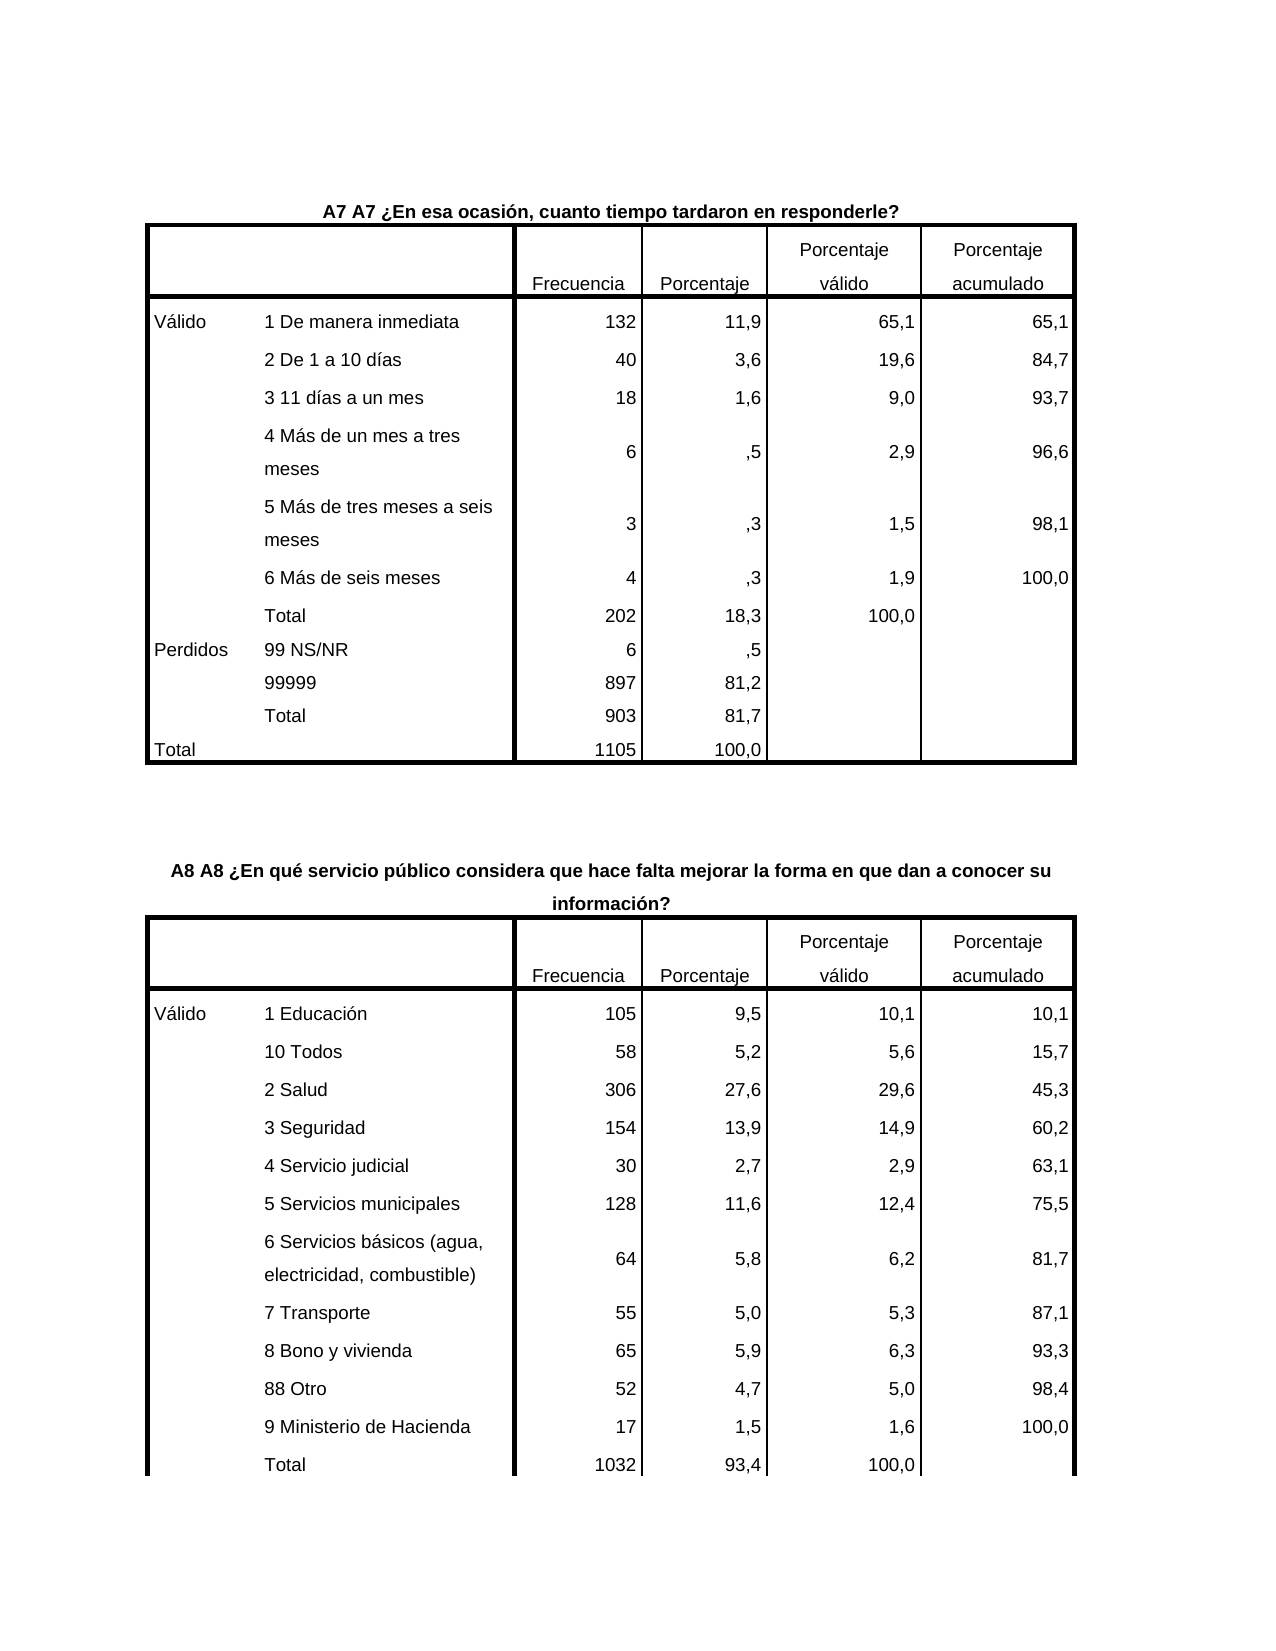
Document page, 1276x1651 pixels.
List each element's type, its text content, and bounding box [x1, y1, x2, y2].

table_cell Porcentaje válido [768, 920, 920, 986]
table_cell 1,6 [643, 370, 766, 408]
table_cell [922, 694, 1072, 727]
table_cell 88 Otro [258, 1362, 512, 1400]
table_cell 897 [517, 660, 641, 693]
table_cell ,5 [643, 408, 766, 479]
table_cell 6,2 [768, 1214, 920, 1286]
table_cell 93,3 [922, 1324, 1072, 1362]
table_cell 81,7 [643, 694, 766, 727]
table_cell 10,1 [768, 991, 920, 1024]
table_cell 98,4 [922, 1362, 1072, 1400]
table_cell Total [258, 1438, 512, 1476]
table_cell 5,2 [643, 1024, 766, 1062]
table_cell 29,6 [768, 1062, 920, 1100]
table_cell 9,5 [643, 991, 766, 1024]
table_cell 128 [517, 1176, 641, 1214]
table_cell ,3 [643, 551, 766, 589]
table_cell 5 Servicios municipales [258, 1176, 512, 1214]
table_cell 5 Más de tres meses a seis meses [258, 479, 512, 551]
table_cell Porcentaje [643, 227, 766, 294]
table_cell 81,7 [922, 1214, 1072, 1286]
table_cell 5,9 [643, 1324, 766, 1362]
table_cell 65 [517, 1324, 641, 1362]
table_cell 3 [517, 479, 641, 551]
table_cell 9,0 [768, 370, 920, 408]
table_cell 64 [517, 1214, 641, 1286]
table_cell 4,7 [643, 1362, 766, 1400]
table_cell 18,3 [643, 589, 766, 627]
table_cell 99999 [258, 660, 512, 693]
table_cell 27,6 [643, 1062, 766, 1100]
table_cell Frecuencia [517, 227, 641, 294]
table_cell Perdidos [150, 627, 258, 727]
table_cell [768, 694, 920, 727]
table_cell 7 Transporte [258, 1286, 512, 1324]
table_cell 13,9 [643, 1100, 766, 1138]
table_cell 100,0 [643, 727, 766, 760]
table_cell 4 [517, 551, 641, 589]
table_cell [768, 627, 920, 660]
table_cell 6 [517, 627, 641, 660]
table_cell 3,6 [643, 332, 766, 370]
table_cell 45,3 [922, 1062, 1072, 1100]
table_cell 1 De manera inmediata [258, 299, 512, 332]
table_cell Porcentaje [643, 920, 766, 986]
table_header A7 A7 ¿En esa ocasión, cuanto tiempo tardaron en responderle? [148, 189, 1075, 223]
table_cell 6 [517, 408, 641, 479]
table_cell [922, 589, 1072, 627]
table_cell 100,0 [768, 1438, 920, 1476]
table_cell 306 [517, 1062, 641, 1100]
table_cell 55 [517, 1286, 641, 1324]
table_cell [922, 660, 1072, 693]
table_cell Total [258, 589, 512, 627]
table_cell 40 [517, 332, 641, 370]
table_cell [922, 1438, 1072, 1476]
table_cell 96,6 [922, 408, 1072, 479]
table_cell Válido [150, 991, 258, 1476]
table_cell 10 Todos [258, 1024, 512, 1062]
table_cell 132 [517, 299, 641, 332]
table_cell 5,0 [768, 1362, 920, 1400]
table_cell 6,3 [768, 1324, 920, 1362]
table_cell [150, 227, 512, 294]
table_cell 8 Bono y vivienda [258, 1324, 512, 1362]
table_cell 5,3 [768, 1286, 920, 1324]
table_cell 60,2 [922, 1100, 1072, 1138]
table_cell 15,7 [922, 1024, 1072, 1062]
table_cell 93,4 [643, 1438, 766, 1476]
table_cell 87,1 [922, 1286, 1072, 1324]
table_cell 11,6 [643, 1176, 766, 1214]
table_cell 1 Educación [258, 991, 512, 1024]
table_cell 1105 [517, 727, 641, 760]
table_cell Porcentaje válido [768, 227, 920, 294]
table_cell 3 11 días a un mes [258, 370, 512, 408]
table_cell 14,9 [768, 1100, 920, 1138]
table_cell 100,0 [922, 551, 1072, 589]
table_cell 100,0 [922, 1400, 1072, 1438]
table_cell 5,6 [768, 1024, 920, 1062]
table_header A8 A8 ¿En qué servicio público considera que hace falta mejorar la forma en que dan a conocer su información? [148, 848, 1075, 915]
table_cell ,5 [643, 627, 766, 660]
table_cell 2 De 1 a 10 días [258, 332, 512, 370]
table_cell 1,6 [768, 1400, 920, 1438]
table_cell 2,9 [768, 408, 920, 479]
table_cell 154 [517, 1100, 641, 1138]
table_cell 1,9 [768, 551, 920, 589]
table_cell Total [150, 727, 512, 760]
table_cell 100,0 [768, 589, 920, 627]
table_cell 1,5 [768, 479, 920, 551]
table_cell 4 Más de un mes a tres meses [258, 408, 512, 479]
table_cell 202 [517, 589, 641, 627]
table_cell Válido [150, 299, 258, 627]
table_cell 63,1 [922, 1138, 1072, 1176]
table_cell 75,5 [922, 1176, 1072, 1214]
table_cell 98,1 [922, 479, 1072, 551]
table_cell [768, 727, 920, 760]
table_cell 2,7 [643, 1138, 766, 1176]
table_cell [922, 627, 1072, 660]
table_cell 30 [517, 1138, 641, 1176]
table_cell 6 Más de seis meses [258, 551, 512, 589]
table_cell Porcentaje acumulado [922, 227, 1072, 294]
table_cell 81,2 [643, 660, 766, 693]
table_cell 2 Salud [258, 1062, 512, 1100]
table_cell 5,0 [643, 1286, 766, 1324]
table_cell 65,1 [922, 299, 1072, 332]
table_cell 17 [517, 1400, 641, 1438]
table_cell 99 NS/NR [258, 627, 512, 660]
table_cell 105 [517, 991, 641, 1024]
table_cell Frecuencia [517, 920, 641, 986]
table_cell 18 [517, 370, 641, 408]
table_cell 19,6 [768, 332, 920, 370]
table_cell 12,4 [768, 1176, 920, 1214]
table_cell 6 Servicios básicos (agua, electricidad, combustible) [258, 1214, 512, 1286]
table_cell ,3 [643, 479, 766, 551]
table_cell 4 Servicio judicial [258, 1138, 512, 1176]
table_cell 10,1 [922, 991, 1072, 1024]
table_cell [922, 727, 1072, 760]
table_cell 903 [517, 694, 641, 727]
table_cell 2,9 [768, 1138, 920, 1176]
table_cell 5,8 [643, 1214, 766, 1286]
table_cell Total [258, 694, 512, 727]
table_cell [150, 920, 512, 986]
table_cell 65,1 [768, 299, 920, 332]
table_cell 93,7 [922, 370, 1072, 408]
table_cell Porcentaje acumulado [922, 920, 1072, 986]
table_cell 58 [517, 1024, 641, 1062]
table_cell 9 Ministerio de Hacienda [258, 1400, 512, 1438]
table_cell [768, 660, 920, 693]
table_cell 1032 [517, 1438, 641, 1476]
table_cell 3 Seguridad [258, 1100, 512, 1138]
table_cell 1,5 [643, 1400, 766, 1438]
table_cell 84,7 [922, 332, 1072, 370]
table_cell 11,9 [643, 299, 766, 332]
table_cell 52 [517, 1362, 641, 1400]
